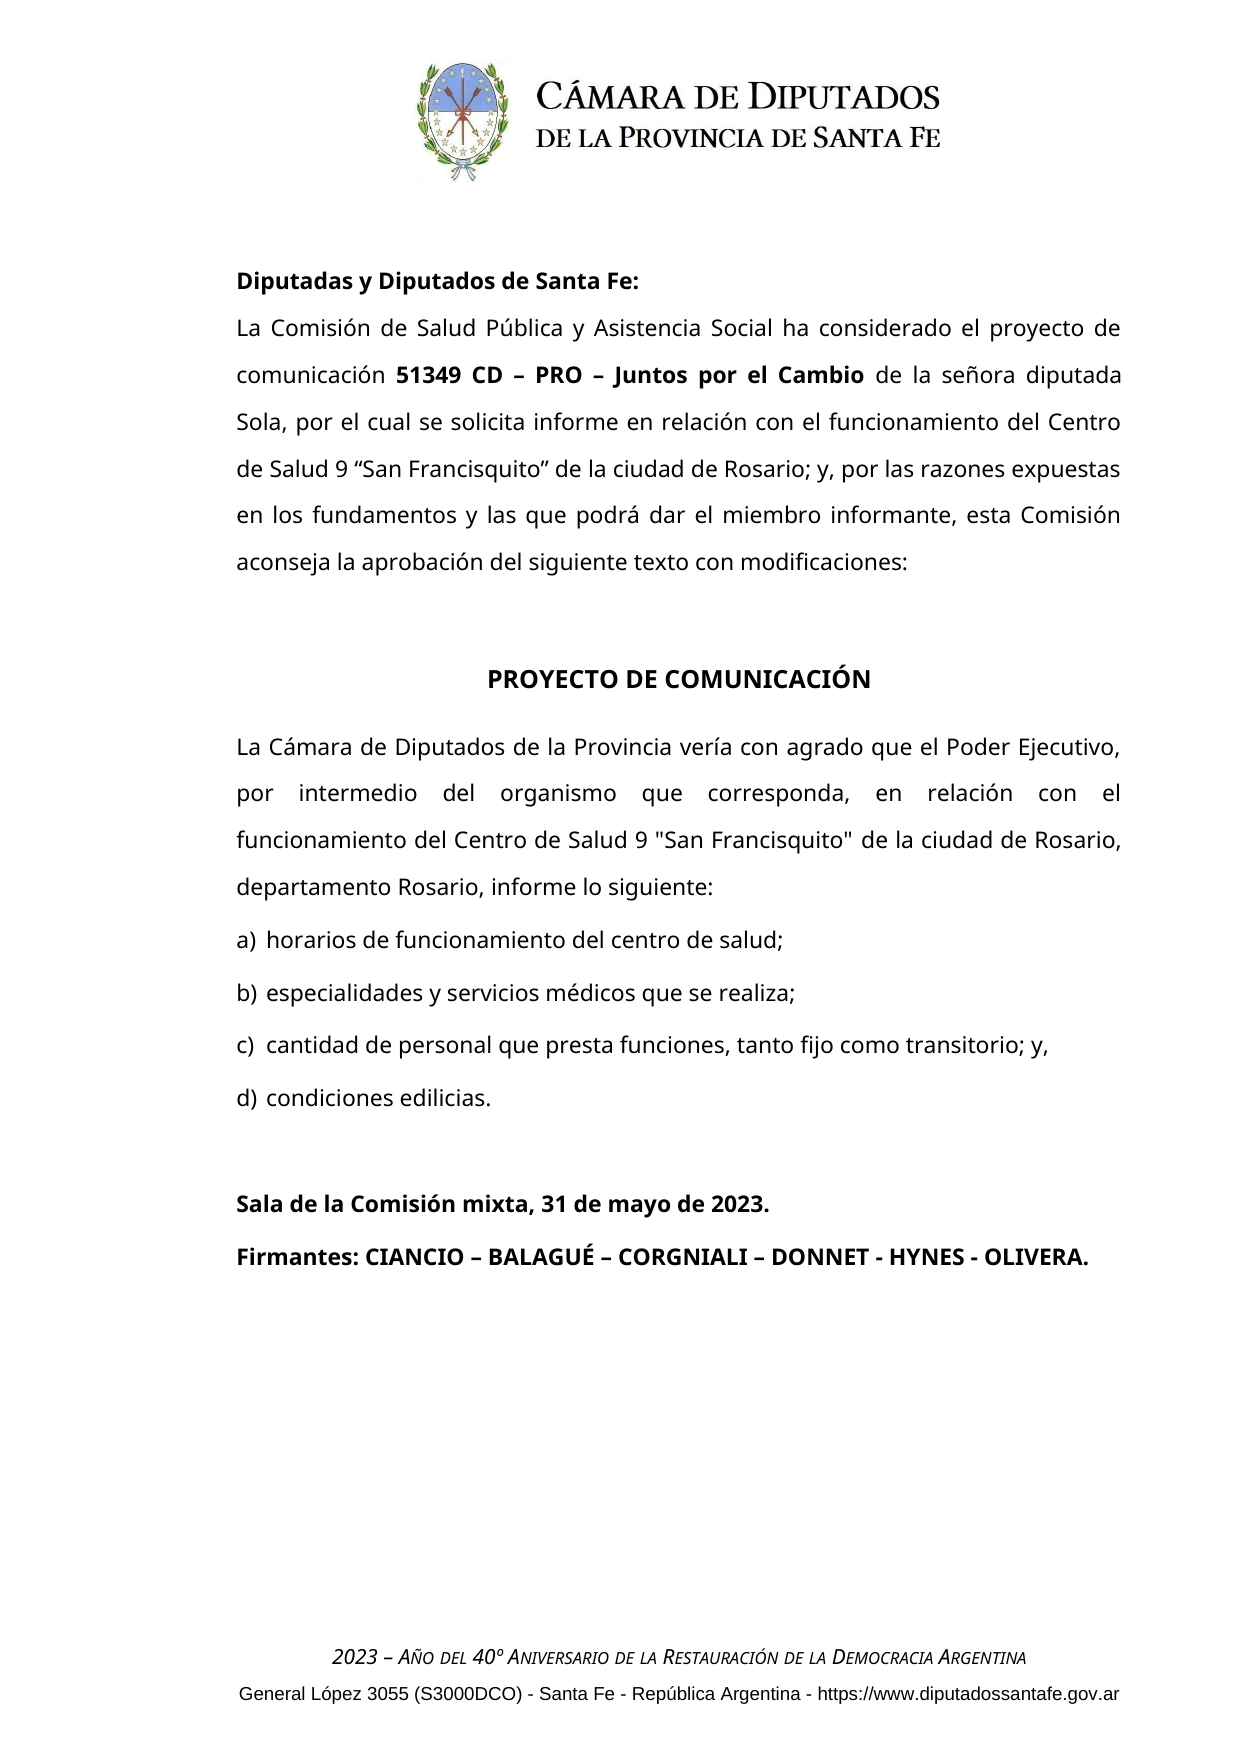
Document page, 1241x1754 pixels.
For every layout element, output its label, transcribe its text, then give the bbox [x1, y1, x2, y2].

list horarios de funcionamiento del centro de salud; [236, 924, 1122, 955]
text La Comisión de Salud Pública y Asistencia Social ha considerado el proyecto de comunicación 51349 CD – PRO – Juntos por el Cambio de la señora diputada Sola, por el cual se solicita informe en relación con el funcionamiento del Centro de Salud 9 “San Francisquito” de la ciudad de Rosario; y, por las razones expuestas en los fundamentos y las que podrá dar el miembro informante, esta Comisión aconseja la aprobación del siguiente texto con modificaciones: [236, 312, 1122, 577]
text Sala de la Comisión mixta, 31 de mayo de 2023. [236, 1188, 1122, 1219]
text Diputadas y Diputados de Santa Fe: [236, 265, 1122, 296]
text La Cámara de Diputados de la Provincia vería con agrado que el Poder Ejecutivo, por intermedio del organismo que corresponda, en relación con el funcionamiento del Centro de Salud 9 "San Francisquito" de la ciudad de Rosario, departamento Rosario, informe lo siguiente: [236, 730, 1122, 902]
picture [413, 59, 945, 183]
text PROYECTO DE COMUNICACIÓN [236, 662, 1122, 696]
list especialidades y servicios médicos que se realiza; [236, 977, 1122, 1008]
text Firmantes: CIANCIO – BALAGUÉ – CORGNIALI – DONNET - HYNES - OLIVERA. [236, 1241, 1122, 1272]
list cantidad de personal que presta funciones, tanto fijo como transitorio; y, [236, 1029, 1122, 1061]
list condiciones edilicias. [236, 1082, 1122, 1113]
